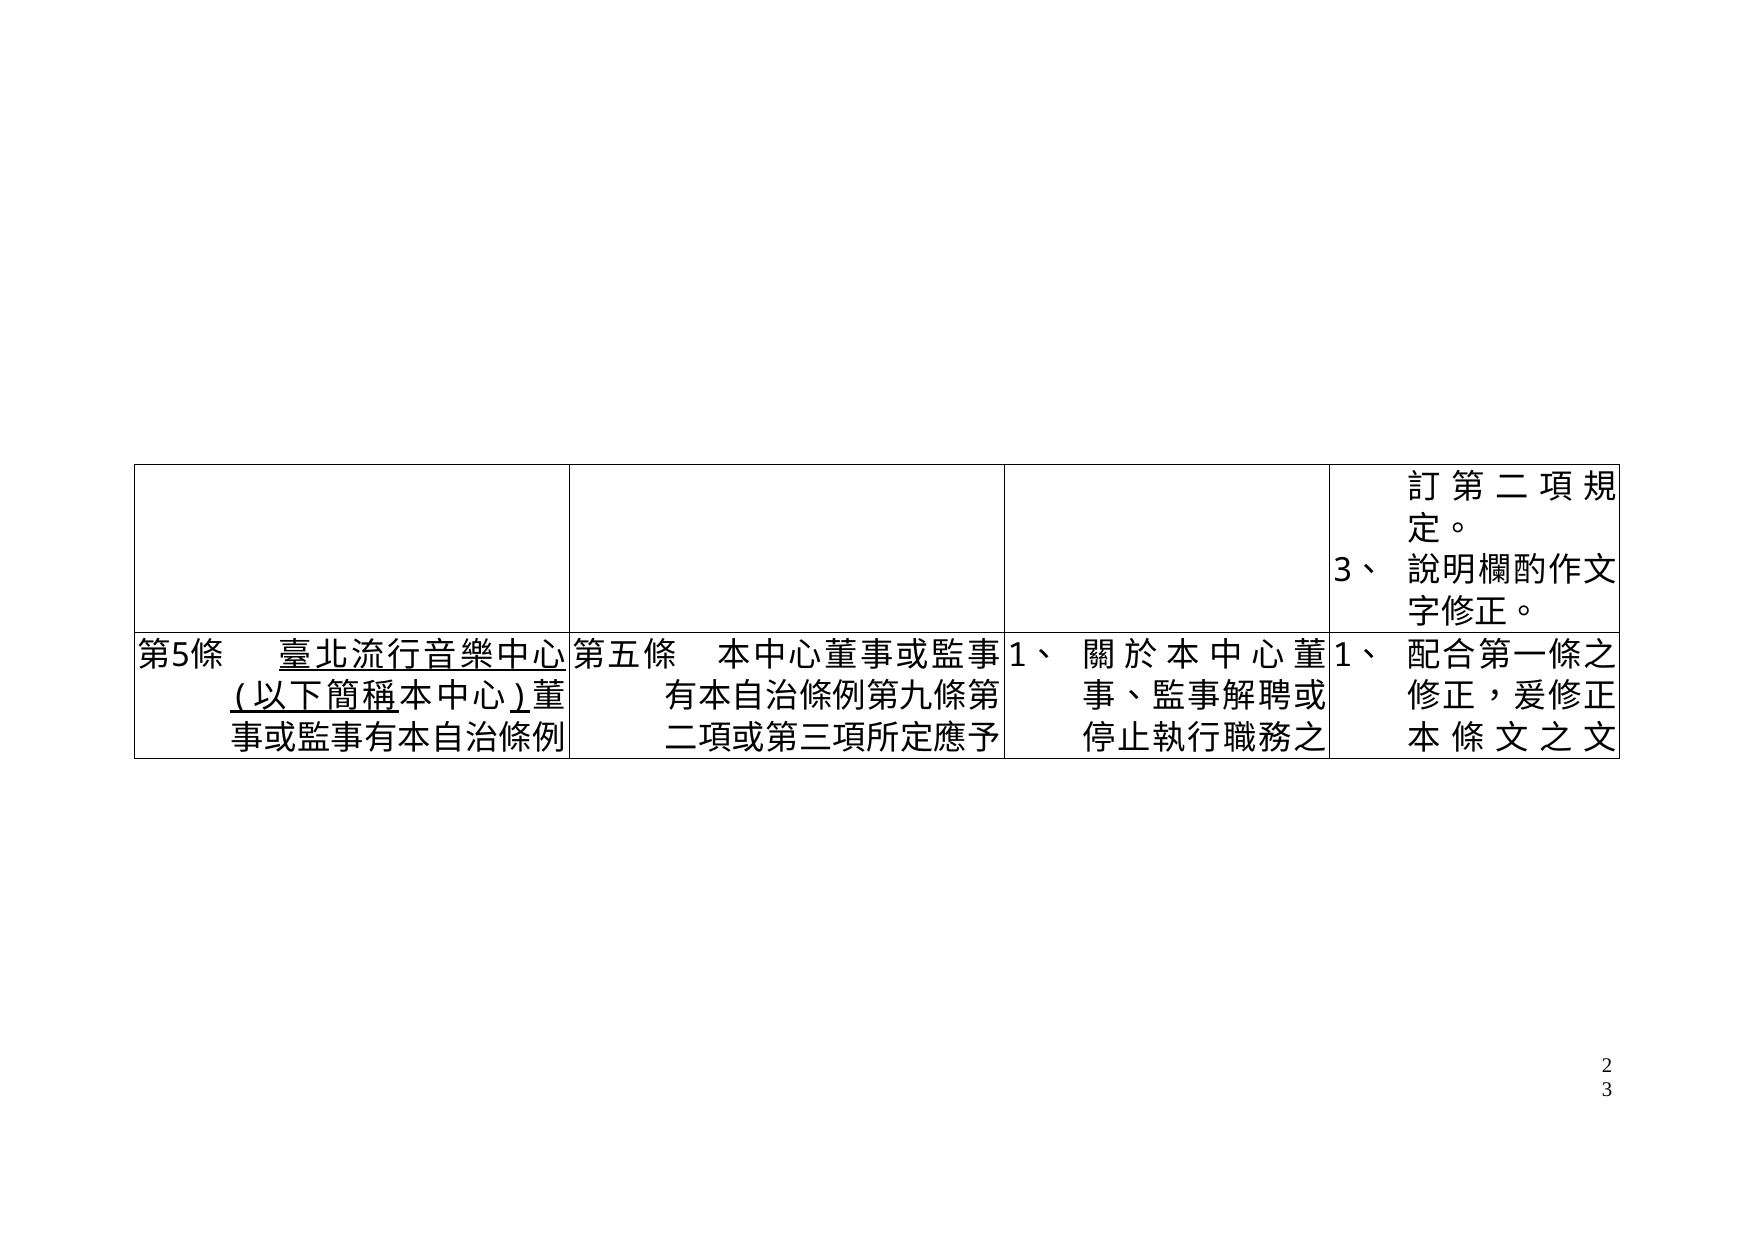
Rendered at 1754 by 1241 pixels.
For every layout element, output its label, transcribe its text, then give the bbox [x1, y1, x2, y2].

table_cell [570, 465, 1004, 632]
table_cell [135, 465, 569, 632]
table_cell [1005, 465, 1329, 632]
table_cell 關於本中心董事、監事解聘或停止執行職務之 [1005, 633, 1329, 758]
table_cell 本辦法施行後，文化局本即應視業務需求辦理相關聘任作業，無須明定於條文中，爰刪除前段文字。 參照國家表演藝術中心董事長董事與監事遴聘解聘及補聘辦法第三條第二項規定增訂第二項規定。 說明欄酌作文字修正。 [1330, 465, 1619, 632]
table_cell 配合第一條之修正，爰修正本條文之文字。 本辦法係針對董事、監事、董事長之聘任、解聘及補聘事項為規定，不包括命其於一定期間停止執行職務之處理，故刪除「或命其於一定期間內停止執行職務」之文字。 說明欄酌作文字修正。 [1330, 633, 1619, 758]
table_cell 臺北流行音樂中心(以下簡稱本中心)董事或監事有本自治條例 [135, 633, 569, 758]
table_cell 第五條 本中心董事或監事有本自治條例第九條第二項或第三項所定應予 [570, 633, 1004, 758]
